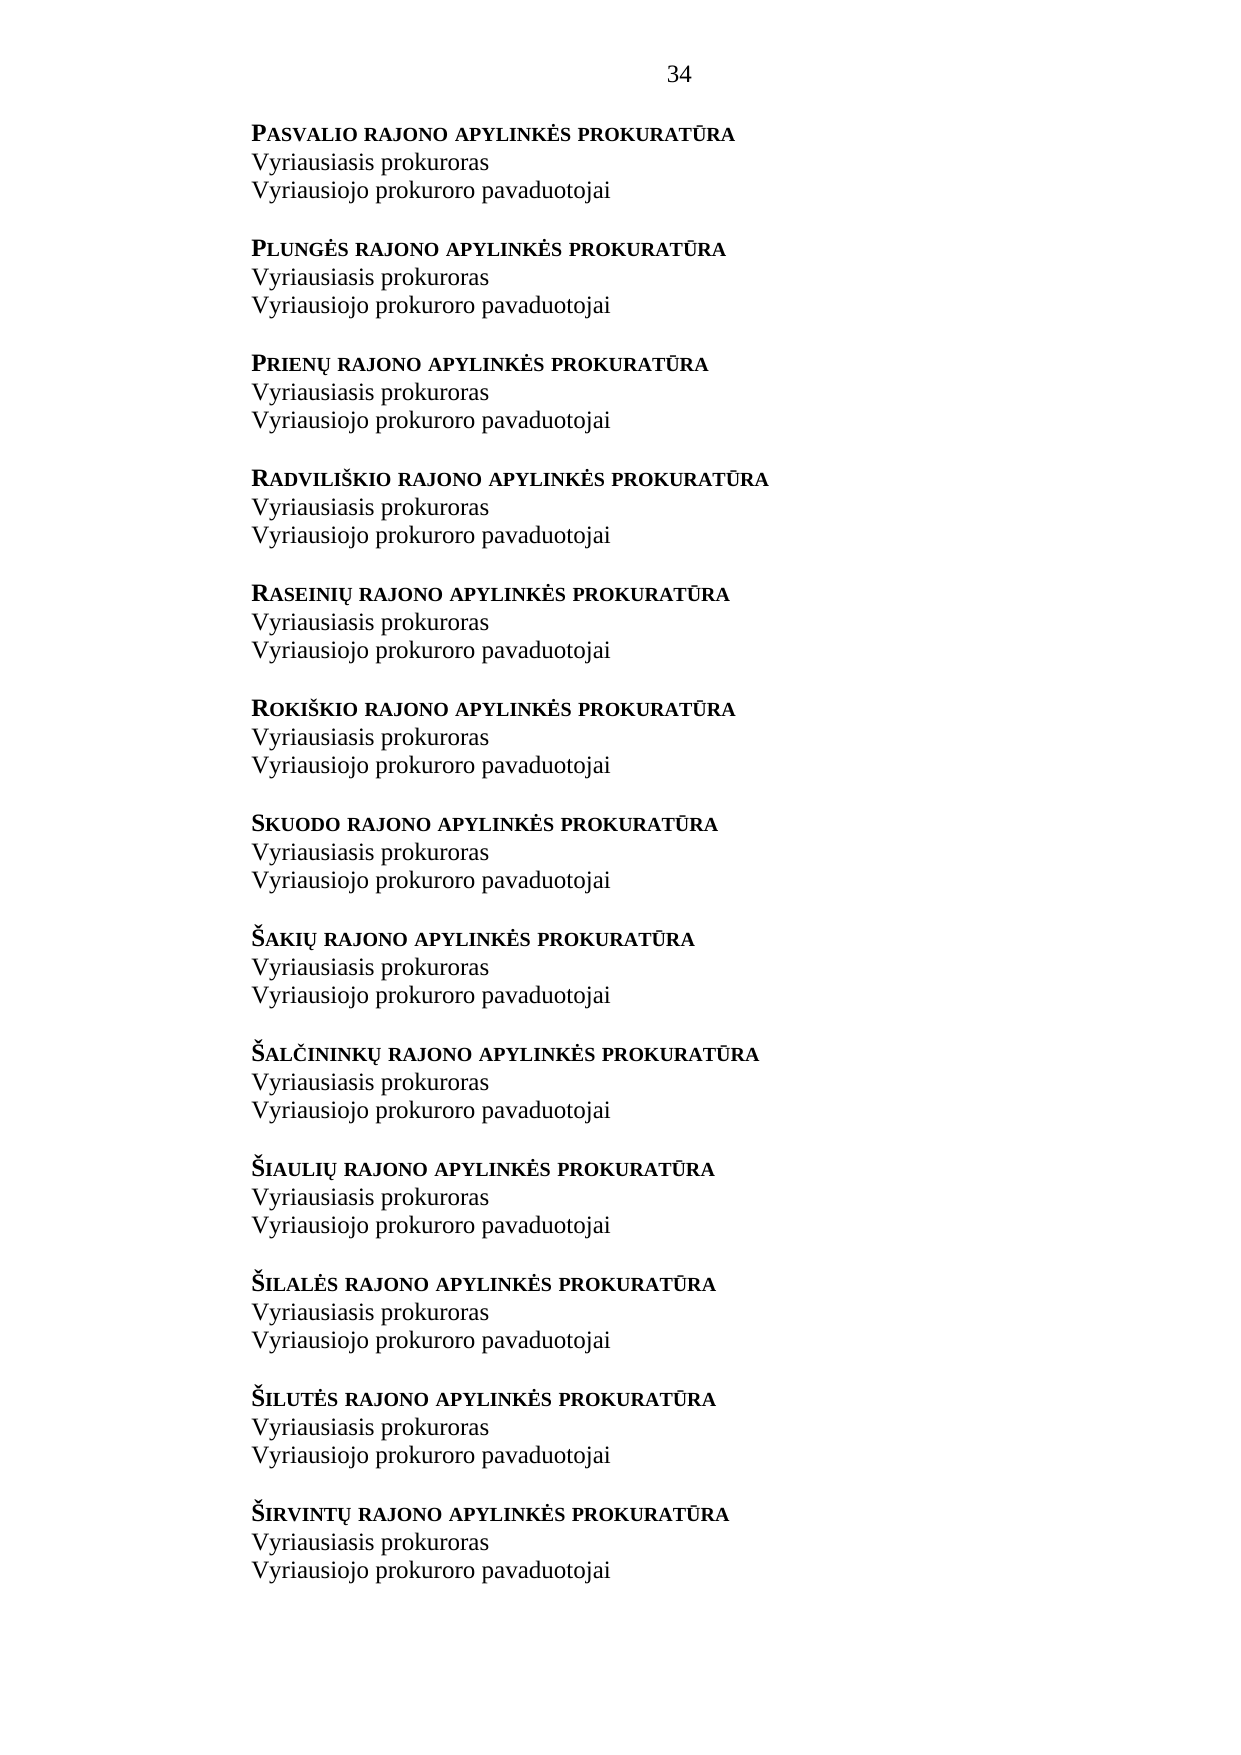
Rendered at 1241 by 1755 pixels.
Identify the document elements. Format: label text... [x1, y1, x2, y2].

text Vyriausiasis prokuroras [177, 722, 1181, 751]
text Vyriausiojo prokuroro pavaduotojai [177, 406, 1181, 434]
text Vyriausiojo prokuroro pavaduotojai [177, 1441, 1181, 1469]
text Vyriausiasis prokuroras [177, 837, 1181, 866]
text Vyriausiasis prokuroras [177, 147, 1181, 176]
text Vyriausiasis prokuroras [177, 1412, 1181, 1441]
text Rokiškio rajono apylinkės prokuratūra [177, 693, 1181, 722]
text Prienų rajono apylinkės prokuratūra [177, 348, 1181, 377]
text Vyriausiojo prokuroro pavaduotojai [177, 521, 1181, 549]
text Šalčininkų rajono apylinkės prokuratūra [177, 1038, 1181, 1067]
text Vyriausiasis prokuroras [177, 262, 1181, 291]
text Pasvalio rajono apylinkės prokuratūra [177, 118, 1181, 147]
text Vyriausiojo prokuroro pavaduotojai [177, 866, 1181, 894]
text Vyriausiasis prokuroras [177, 1067, 1181, 1096]
text Vyriausiojo prokuroro pavaduotojai [177, 1326, 1181, 1354]
text Šakių rajono apylinkės prokuratūra [177, 923, 1181, 952]
text Šilalės rajono apylinkės prokuratūra [177, 1268, 1181, 1297]
text Vyriausiojo prokuroro pavaduotojai [177, 1556, 1181, 1584]
text Vyriausiojo prokuroro pavaduotojai [177, 176, 1181, 204]
text Skuodo rajono apylinkės prokuratūra [177, 808, 1181, 837]
text Vyriausiasis prokuroras [177, 1297, 1181, 1326]
text Plungės rajono apylinkės prokuratūra [177, 233, 1181, 262]
text Vyriausiasis prokuroras [177, 607, 1181, 636]
text Vyriausiasis prokuroras [177, 952, 1181, 981]
text Radviliškio rajono apylinkės prokuratūra [177, 463, 1181, 492]
text Šilutės rajono apylinkės prokuratūra [177, 1383, 1181, 1412]
text Vyriausiojo prokuroro pavaduotojai [177, 291, 1181, 319]
text Vyriausiojo prokuroro pavaduotojai [177, 751, 1181, 779]
text Vyriausiojo prokuroro pavaduotojai [177, 1211, 1181, 1239]
text Raseinių rajono apylinkės prokuratūra [177, 578, 1181, 607]
text Vyriausiojo prokuroro pavaduotojai [177, 981, 1181, 1009]
text Vyriausiojo prokuroro pavaduotojai [177, 1096, 1181, 1124]
text Vyriausiasis prokuroras [177, 1182, 1181, 1211]
text Šiaulių rajono apylinkės prokuratūra [177, 1153, 1181, 1182]
text Vyriausiasis prokuroras [177, 1527, 1181, 1556]
text Vyriausiasis prokuroras [177, 377, 1181, 406]
text Vyriausiasis prokuroras [177, 492, 1181, 521]
text Vyriausiojo prokuroro pavaduotojai [177, 636, 1181, 664]
text Širvintų rajono apylinkės prokuratūra [177, 1498, 1181, 1527]
